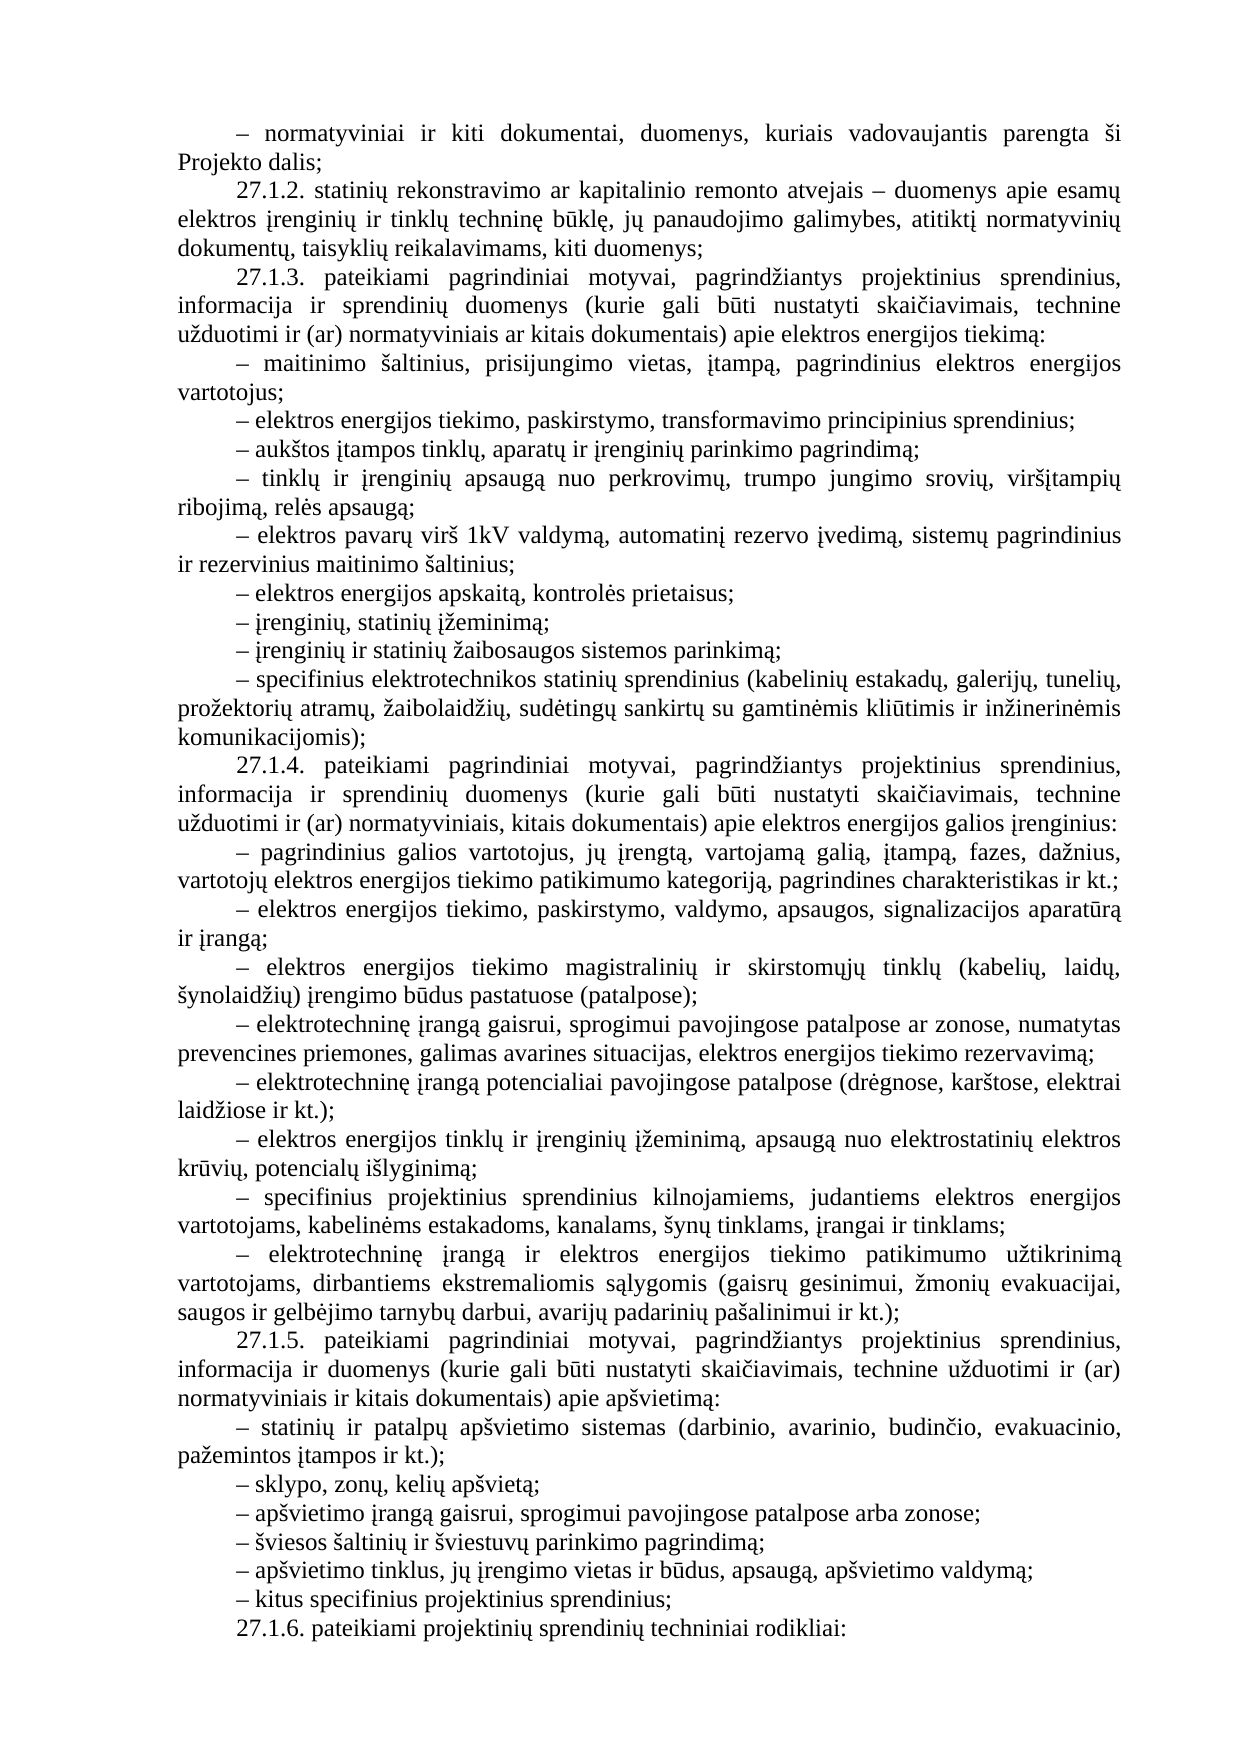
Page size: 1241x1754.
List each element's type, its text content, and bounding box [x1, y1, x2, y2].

text – elektros energijos tiekimo magistralinių ir skirstomųjų tinklų (kabelių, laidų, šynolaidžių) įrengimo būdus pastatuose (patalpose); [177, 952, 1122, 1009]
text – elektros pavarų virš 1kV valdymą, automatinį rezervo įvedimą, sistemų pagrindinius ir rezervinius maitinimo šaltinius; [177, 521, 1122, 578]
text – pagrindinius galios vartotojus, jų įrengtą, vartojamą galią, įtampą, fazes, dažnius, vartotojų elektros energijos tiekimo patikimumo kategoriją, pagrindines charakteristikas ir kt.; [177, 837, 1122, 894]
text – šviesos šaltinių ir šviestuvų parinkimo pagrindimą; [177, 1527, 1122, 1556]
text – specifinius elektrotechnikos statinių sprendinius (kabelinių estakadų, galerijų, tunelių, prožektorių atramų, žaibolaidžių, sudėtingų sankirtų su gamtinėmis kliūtimis ir inžinerinėmis komunikacijomis); [177, 664, 1122, 751]
text 27.1.4. pateikiami pagrindiniai motyvai, pagrindžiantys projektinius sprendinius, informacija ir sprendinių duomenys (kurie gali būti nustatyti skaičiavimais, technine užduotimi ir (ar) normatyviniais, kitais dokumentais) apie elektros energijos galios įrenginius: [177, 751, 1122, 837]
text 27.1.2. statinių rekonstravimo ar kapitalinio remonto atvejais – duomenys apie esamų elektros įrenginių ir tinklų techninę būklę, jų panaudojimo galimybes, atitiktį normatyvinių dokumentų, taisyklių reikalavimams, kiti duomenys; [177, 176, 1122, 262]
text – elektros energijos tiekimo, paskirstymo, transformavimo principinius sprendinius; [177, 406, 1122, 434]
text – elektrotechninę įrangą gaisrui, sprogimui pavojingose patalpose ar zonose, numatytas prevencines priemones, galimas avarines situacijas, elektros energijos tiekimo rezervavimą; [177, 1009, 1122, 1067]
text – specifinius projektinius sprendinius kilnojamiems, judantiems elektros energijos vartotojams, kabelinėms estakadoms, kanalams, šynų tinklams, įrangai ir tinklams; [177, 1182, 1122, 1239]
text 27.1.5. pateikiami pagrindiniai motyvai, pagrindžiantys projektinius sprendinius, informacija ir duomenys (kurie gali būti nustatyti skaičiavimais, technine užduotimi ir (ar) normatyviniais ir kitais dokumentais) apie apšvietimą: [177, 1326, 1122, 1412]
text – apšvietimo tinklus, jų įrengimo vietas ir būdus, apsaugą, apšvietimo valdymą; [177, 1556, 1122, 1584]
text – statinių ir patalpų apšvietimo sistemas (darbinio, avarinio, budinčio, evakuacinio, pažemintos įtampos ir kt.); [177, 1412, 1122, 1469]
text – elektrotechninę įrangą ir elektros energijos tiekimo patikimumo užtikrinimą vartotojams, dirbantiems ekstremaliomis sąlygomis (gaisrų gesinimui, žmonių evakuacijai, saugos ir gelbėjimo tarnybų darbui, avarijų padarinių pašalinimui ir kt.); [177, 1239, 1122, 1326]
text – elektros energijos apskaitą, kontrolės prietaisus; [177, 578, 1122, 607]
text – tinklų ir įrenginių apsaugą nuo perkrovimų, trumpo jungimo srovių, viršįtampių ribojimą, relės apsaugą; [177, 463, 1122, 521]
text – elektros energijos tinklų ir įrenginių įžeminimą, apsaugą nuo elektrostatinių elektros krūvių, potencialų išlyginimą; [177, 1124, 1122, 1182]
text – kitus specifinius projektinius sprendinius; [177, 1584, 1122, 1613]
text – apšvietimo įrangą gaisrui, sprogimui pavojingose patalpose arba zonose; [177, 1498, 1122, 1527]
text – maitinimo šaltinius, prisijungimo vietas, įtampą, pagrindinius elektros energijos vartotojus; [177, 348, 1122, 406]
text – elektrotechninę įrangą potencialiai pavojingose patalpose (drėgnose, karštose, elektrai laidžiose ir kt.); [177, 1067, 1122, 1124]
text – elektros energijos tiekimo, paskirstymo, valdymo, apsaugos, signalizacijos aparatūrą ir įrangą; [177, 894, 1122, 952]
text – normatyviniai ir kiti dokumentai, duomenys, kuriais vadovaujantis parengta ši Projekto dalis; [177, 118, 1122, 176]
text – įrenginių, statinių įžeminimą; [177, 607, 1122, 636]
text – sklypo, zonų, kelių apšvietą; [177, 1469, 1122, 1498]
text – aukštos įtampos tinklų, aparatų ir įrenginių parinkimo pagrindimą; [177, 434, 1122, 463]
text 27.1.3. pateikiami pagrindiniai motyvai, pagrindžiantys projektinius sprendinius, informacija ir sprendinių duomenys (kurie gali būti nustatyti skaičiavimais, technine užduotimi ir (ar) normatyviniais ar kitais dokumentais) apie elektros energijos tiekimą: [177, 262, 1122, 348]
text 27.1.6. pateikiami projektinių sprendinių techniniai rodikliai: [177, 1613, 1122, 1642]
text – įrenginių ir statinių žaibosaugos sistemos parinkimą; [177, 636, 1122, 664]
